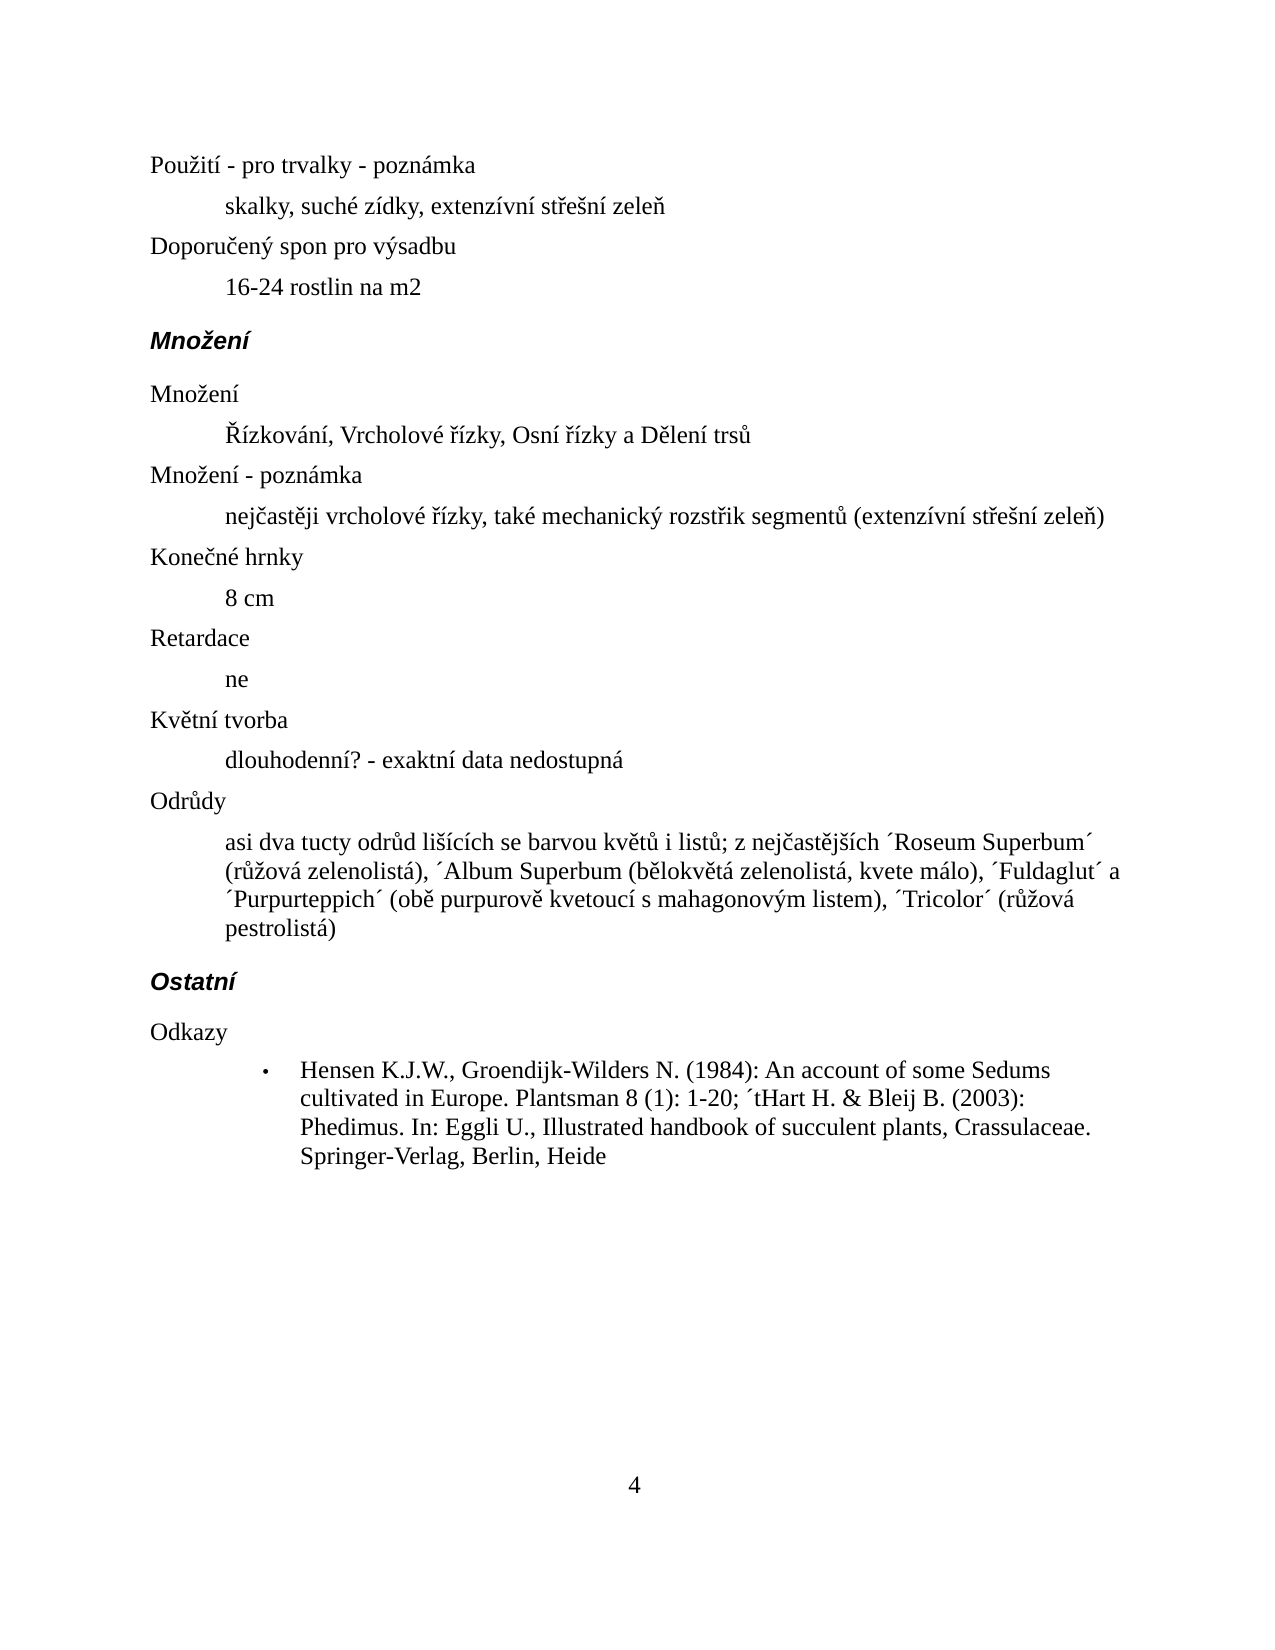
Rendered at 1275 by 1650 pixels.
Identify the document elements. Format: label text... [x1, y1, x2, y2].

text 8 cm [225, 583, 1125, 611]
text skalky, suché zídky, extenzívní střešní zeleň [225, 191, 1125, 219]
text Květní tvorba [150, 705, 1125, 733]
text Retardace [150, 623, 1125, 652]
text Konečné hrnky [150, 542, 1125, 571]
text Odkazy [150, 1017, 1125, 1046]
text 16-24 rostlin na m2 [225, 272, 1125, 301]
text asi dva tucty odrůd lišících se barvou květů i listů; z nejčastějších ´Roseum Superbum´ (růžová zelenolistá), ´Album Superbum (bělokvětá zelenolistá, kvete málo), ´Fuldaglut´ a ´Purpurteppich´ (obě purpurově kvetoucí s mahagonovým listem), ´Tricolor´ (růžová pestrolistá) [225, 827, 1125, 942]
subtitle Množení [150, 326, 1125, 354]
text Doporučený spon pro výsadbu [150, 231, 1125, 260]
text Množení [150, 379, 1125, 408]
subtitle Ostatní [150, 967, 1125, 996]
text Odrůdy [150, 786, 1125, 815]
list Hensen K.J.W., Groendijk-Wilders N. (1984): An account of some Sedums cultivated in Europe. Plantsman 8 (1): 1-20; ´tHart H. & Bleij B. (2003): Phedimus. In: Eggli U., Illustrated handbook of succulent plants, Crassulaceae. Springer-Verlag, Berlin, Heide [262, 1055, 1125, 1170]
text Řízkování, Vrcholové řízky, Osní řízky a Dělení trsů [225, 420, 1125, 448]
text dlouhodenní? - exaktní data nedostupná [225, 746, 1125, 774]
text ne [225, 664, 1125, 693]
text Množení - poznámka [150, 460, 1125, 489]
text nejčastěji vrcholové řízky, také mechanický rozstřik segmentů (extenzívní střešní zeleň) [225, 501, 1125, 530]
text Použití - pro trvalky - poznámka [150, 150, 1125, 179]
